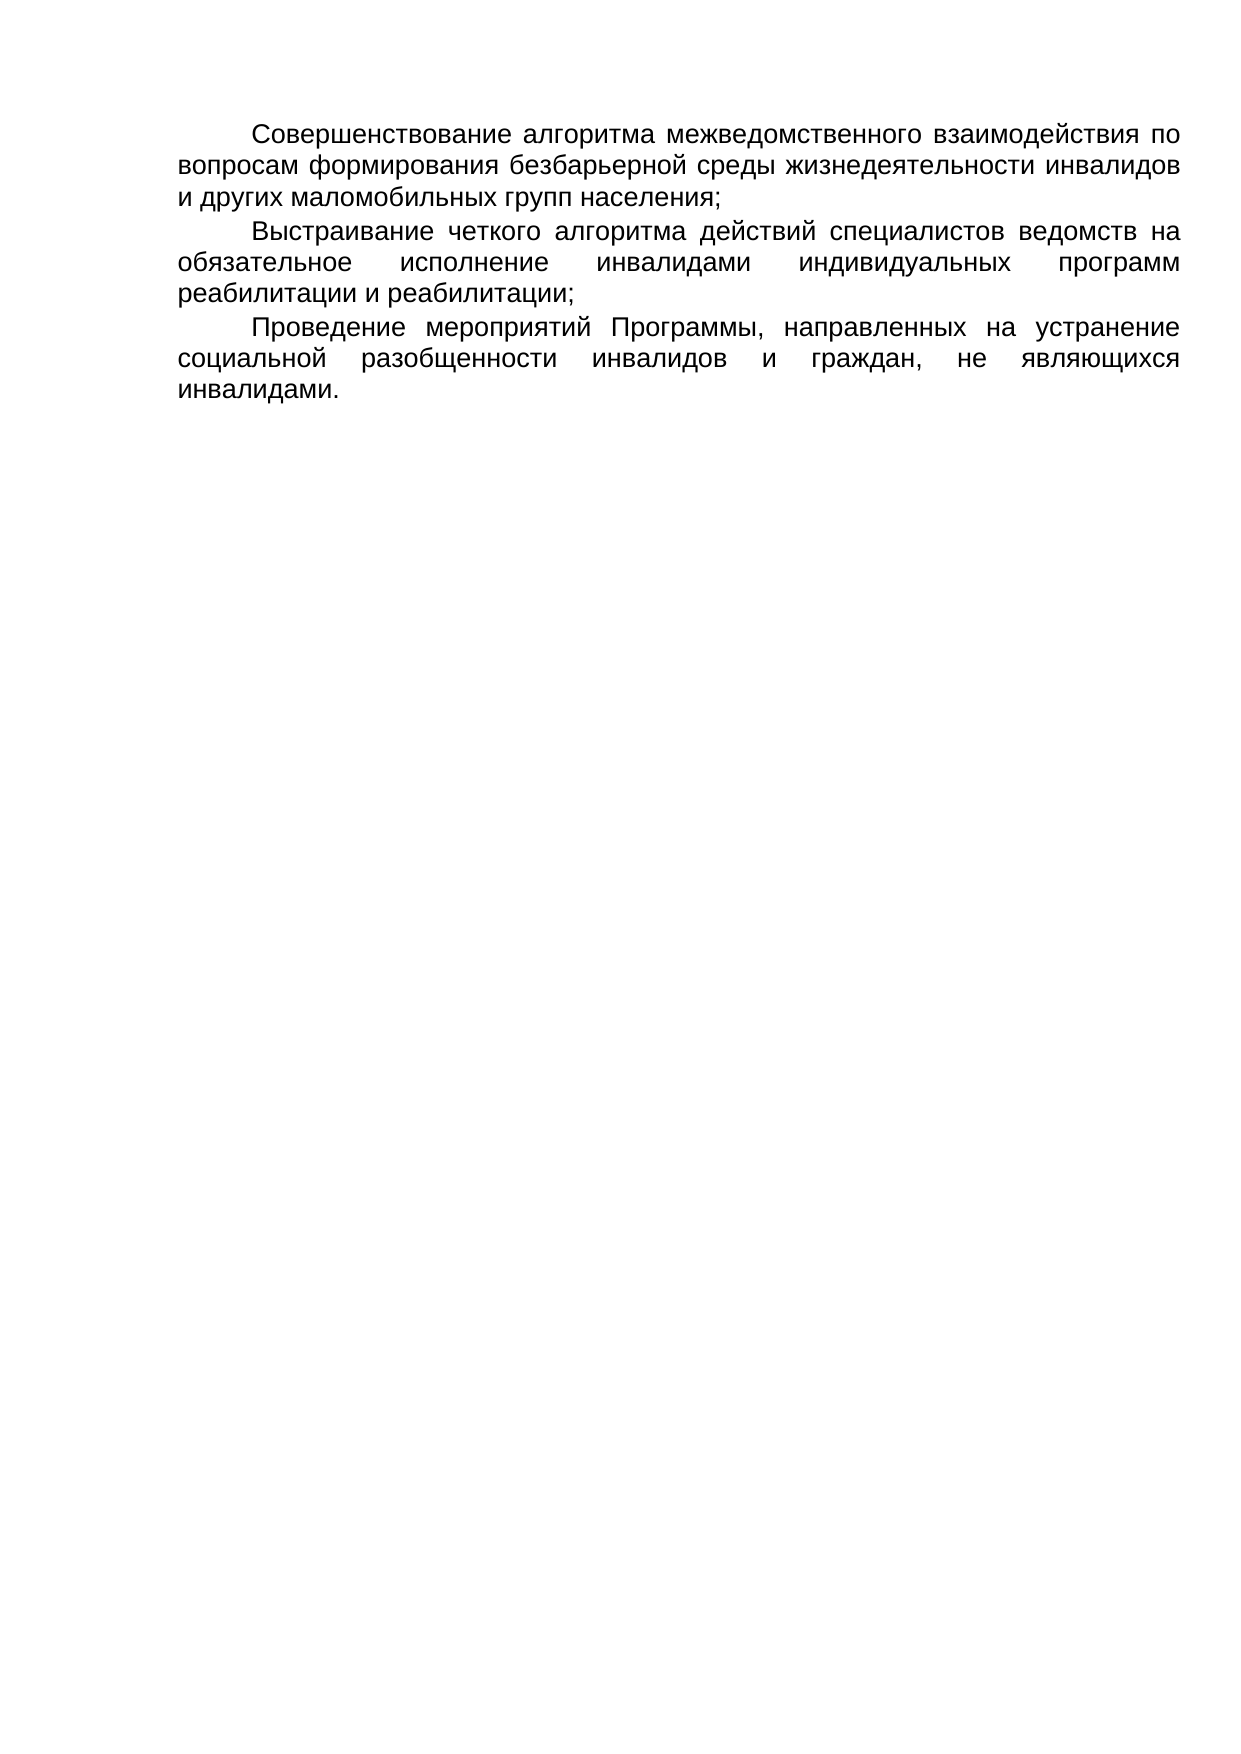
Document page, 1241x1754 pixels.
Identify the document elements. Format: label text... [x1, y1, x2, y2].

text Совершенствование алгоритма межведомственного взаимодействия по вопросам формирования безбарьерной среды жизнедеятельности инвалидов и других маломобильных групп населения; [177, 118, 1181, 212]
text Выстраивание четкого алгоритма действий специалистов ведомств на обязательное исполнение инвалидами индивидуальных программ реабилитации и реабилитации; [177, 214, 1181, 308]
text Проведение мероприятий Программы, направленных на устранение социальной разобщенности инвалидов и граждан, не являющихся инвалидами. [177, 311, 1181, 405]
